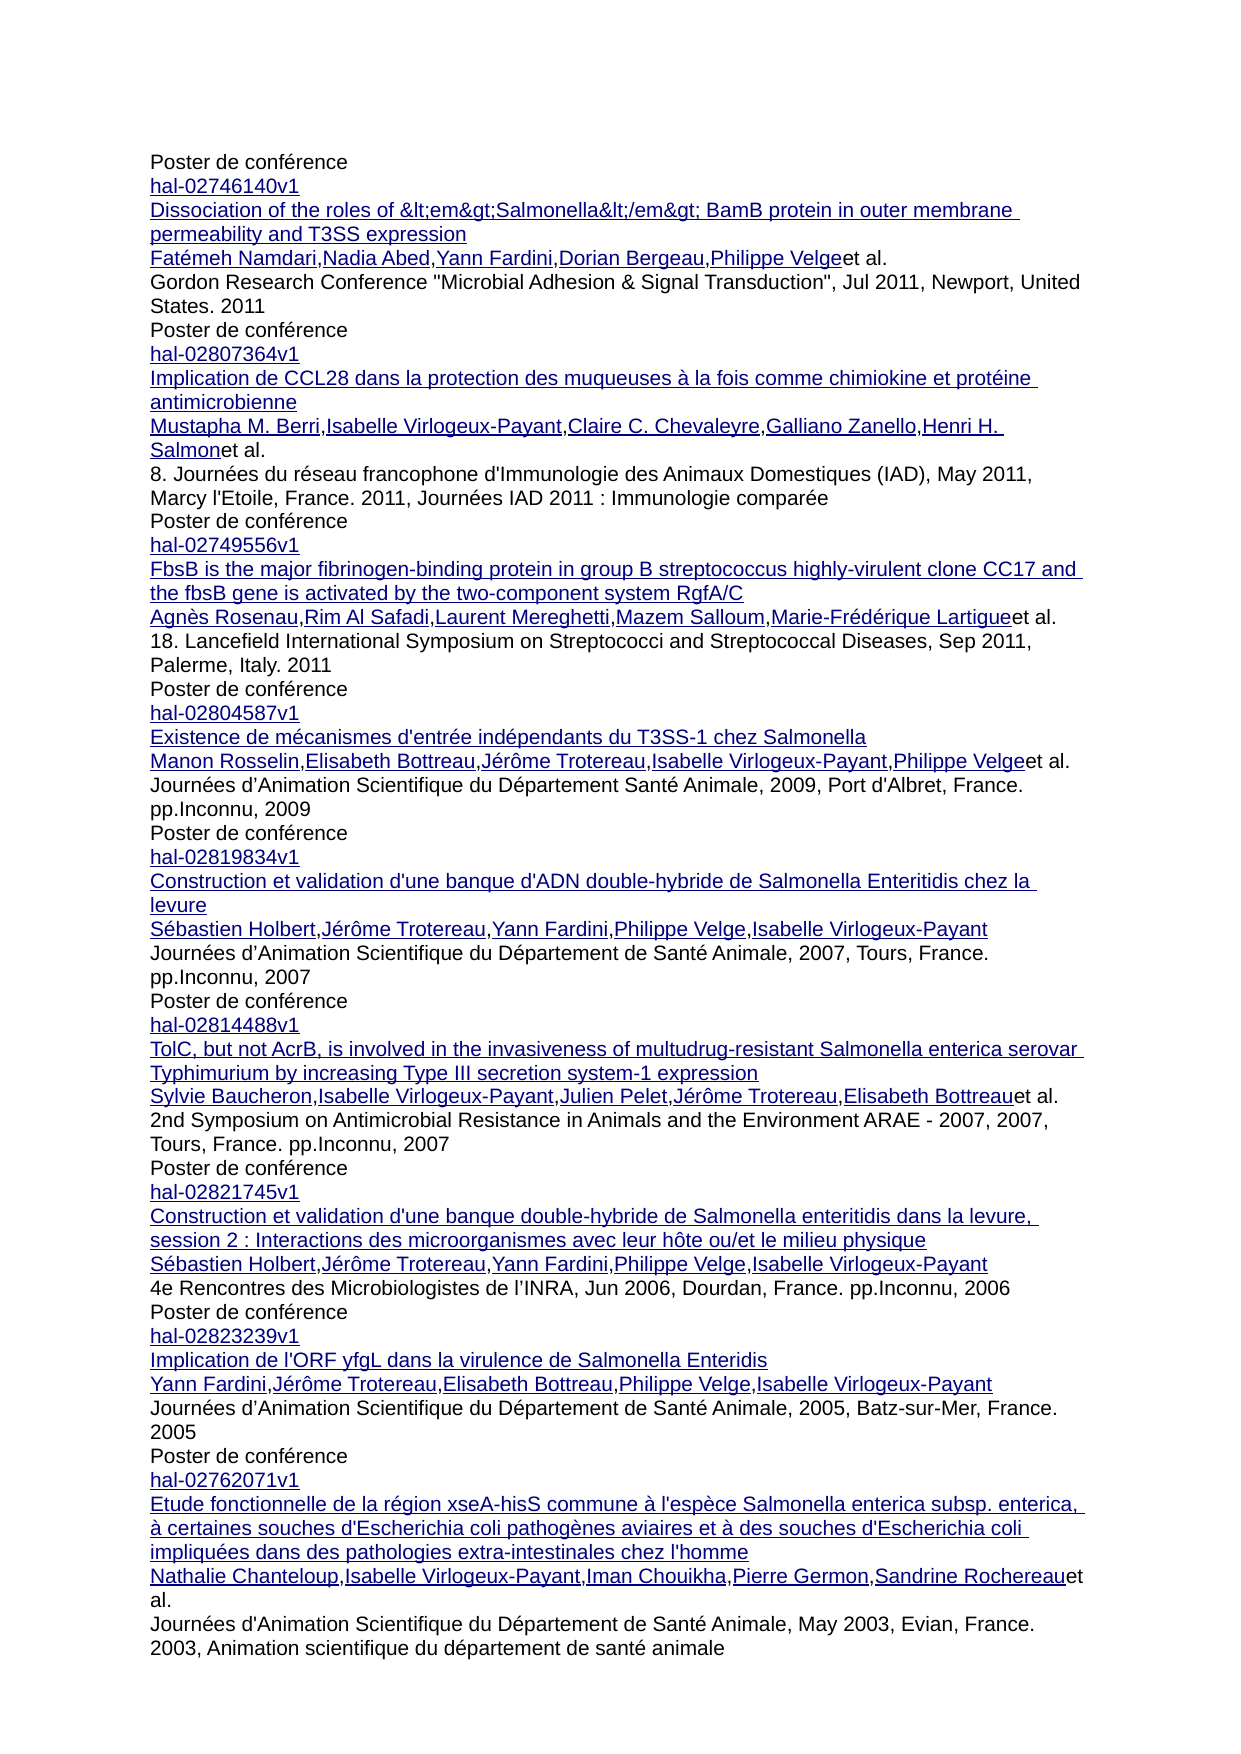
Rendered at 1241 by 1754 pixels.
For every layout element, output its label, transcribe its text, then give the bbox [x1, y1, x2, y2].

table_cell Etude fonctionnelle de la région xseA-hisS commune à l'espèce Salmonella enterica subsp. enterica, à certaines souches d'Escherichia coli pathogènes aviaires et à des souches d'Escherichia coli impliquées dans des pathologies extra-intestinales chez l'homme Nathalie Chanteloup,Isabelle Virlogeux-Payant,Iman Chouikha,Pierre Germon,Sandrine Rochereauet al. Journées d'Animation Scientifique du Département de Santé Animale, May 2003, Evian, France. 2003, Animation scientifique du département de santé animale [150, 1492, 1090, 1659]
table_cell TolC, but not AcrB, is involved in the invasiveness of multudrug-resistant Salmonella enterica serovar Typhimurium by increasing Type III secretion system-1 expression Sylvie Baucheron,Isabelle Virlogeux-Payant,Julien Pelet,Jérôme Trotereau,Elisabeth Bottreauet al. 2nd Symposium on Antimicrobial Resistance in Animals and the Environment ARAE - 2007, 2007, Tours, France. pp.Inconnu, 2007 Poster de conférence hal-02821745v1 [150, 1036, 1090, 1204]
table_cell Implication de CCL28 dans la protection des muqueuses à la fois comme chimiokine et protéine antimicrobienne Mustapha M. Berri,Isabelle Virlogeux-Payant,Claire C. Chevaleyre,Galliano Zanello,Henri H. Salmonet al. 8. Journées du réseau francophone d'Immunologie des Animaux Domestiques (IAD), May 2011, Marcy l'Etoile, France. 2011, Journées IAD 2011 : Immunologie comparée Poster de conférence hal-02749556v1 [150, 366, 1090, 557]
table_cell Existence de mécanismes d'entrée indépendants du T3SS-1 chez Salmonella Manon Rosselin,Elisabeth Bottreau,Jérôme Trotereau,Isabelle Virlogeux-Payant,Philippe Velgeet al. Journées d’Animation Scientifique du Département Santé Animale, 2009, Port d'Albret, France. pp.Inconnu, 2009 Poster de conférence hal-02819834v1 [150, 725, 1090, 869]
table_cell Construction et validation d'une banque d'ADN double-hybride de Salmonella Enteritidis chez la levure Sébastien Holbert,Jérôme Trotereau,Yann Fardini,Philippe Velge,Isabelle Virlogeux-Payant Journées d’Animation Scientifique du Département de Santé Animale, 2007, Tours, France. pp.Inconnu, 2007 Poster de conférence hal-02814488v1 [150, 869, 1090, 1036]
table_cell Implication de l'ORF yfgL dans la virulence de Salmonella Enteridis Yann Fardini,Jérôme Trotereau,Elisabeth Bottreau,Philippe Velge,Isabelle Virlogeux-Payant Journées d’Animation Scientifique du Département de Santé Animale, 2005, Batz-sur-Mer, France. 2005 Poster de conférence hal-02762071v1 [150, 1348, 1090, 1492]
table_cell Poster de conférence hal-02746140v1 [150, 150, 1090, 198]
table_cell Dissociation of the roles of &lt;em&gt;Salmonella&lt;/em&gt; BamB protein in outer membrane permeability and T3SS expression Fatémeh Namdari,Nadia Abed,Yann Fardini,Dorian Bergeau,Philippe Velgeet al. Gordon Research Conference "Microbial Adhesion & Signal Transduction", Jul 2011, Newport, United States. 2011 Poster de conférence hal-02807364v1 [150, 198, 1090, 366]
table_cell FbsB is the major fibrinogen-binding protein in group B streptococcus highly-virulent clone CC17 and the fbsB gene is activated by the two-component system RgfA/C Agnès Rosenau,Rim Al Safadi,Laurent Mereghetti,Mazem Salloum,Marie-Frédérique Lartigueet al. 18. Lancefield International Symposium on Streptococci and Streptococcal Diseases, Sep 2011, Palerme, Italy. 2011 Poster de conférence hal-02804587v1 [150, 557, 1090, 725]
table_cell Construction et validation d'une banque double-hybride de Salmonella enteritidis dans la levure, session 2 : Interactions des microorganismes avec leur hôte ou/et le milieu physique Sébastien Holbert,Jérôme Trotereau,Yann Fardini,Philippe Velge,Isabelle Virlogeux-Payant 4e Rencontres des Microbiologistes de l’INRA, Jun 2006, Dourdan, France. pp.Inconnu, 2006 Poster de conférence hal-02823239v1 [150, 1204, 1090, 1348]
